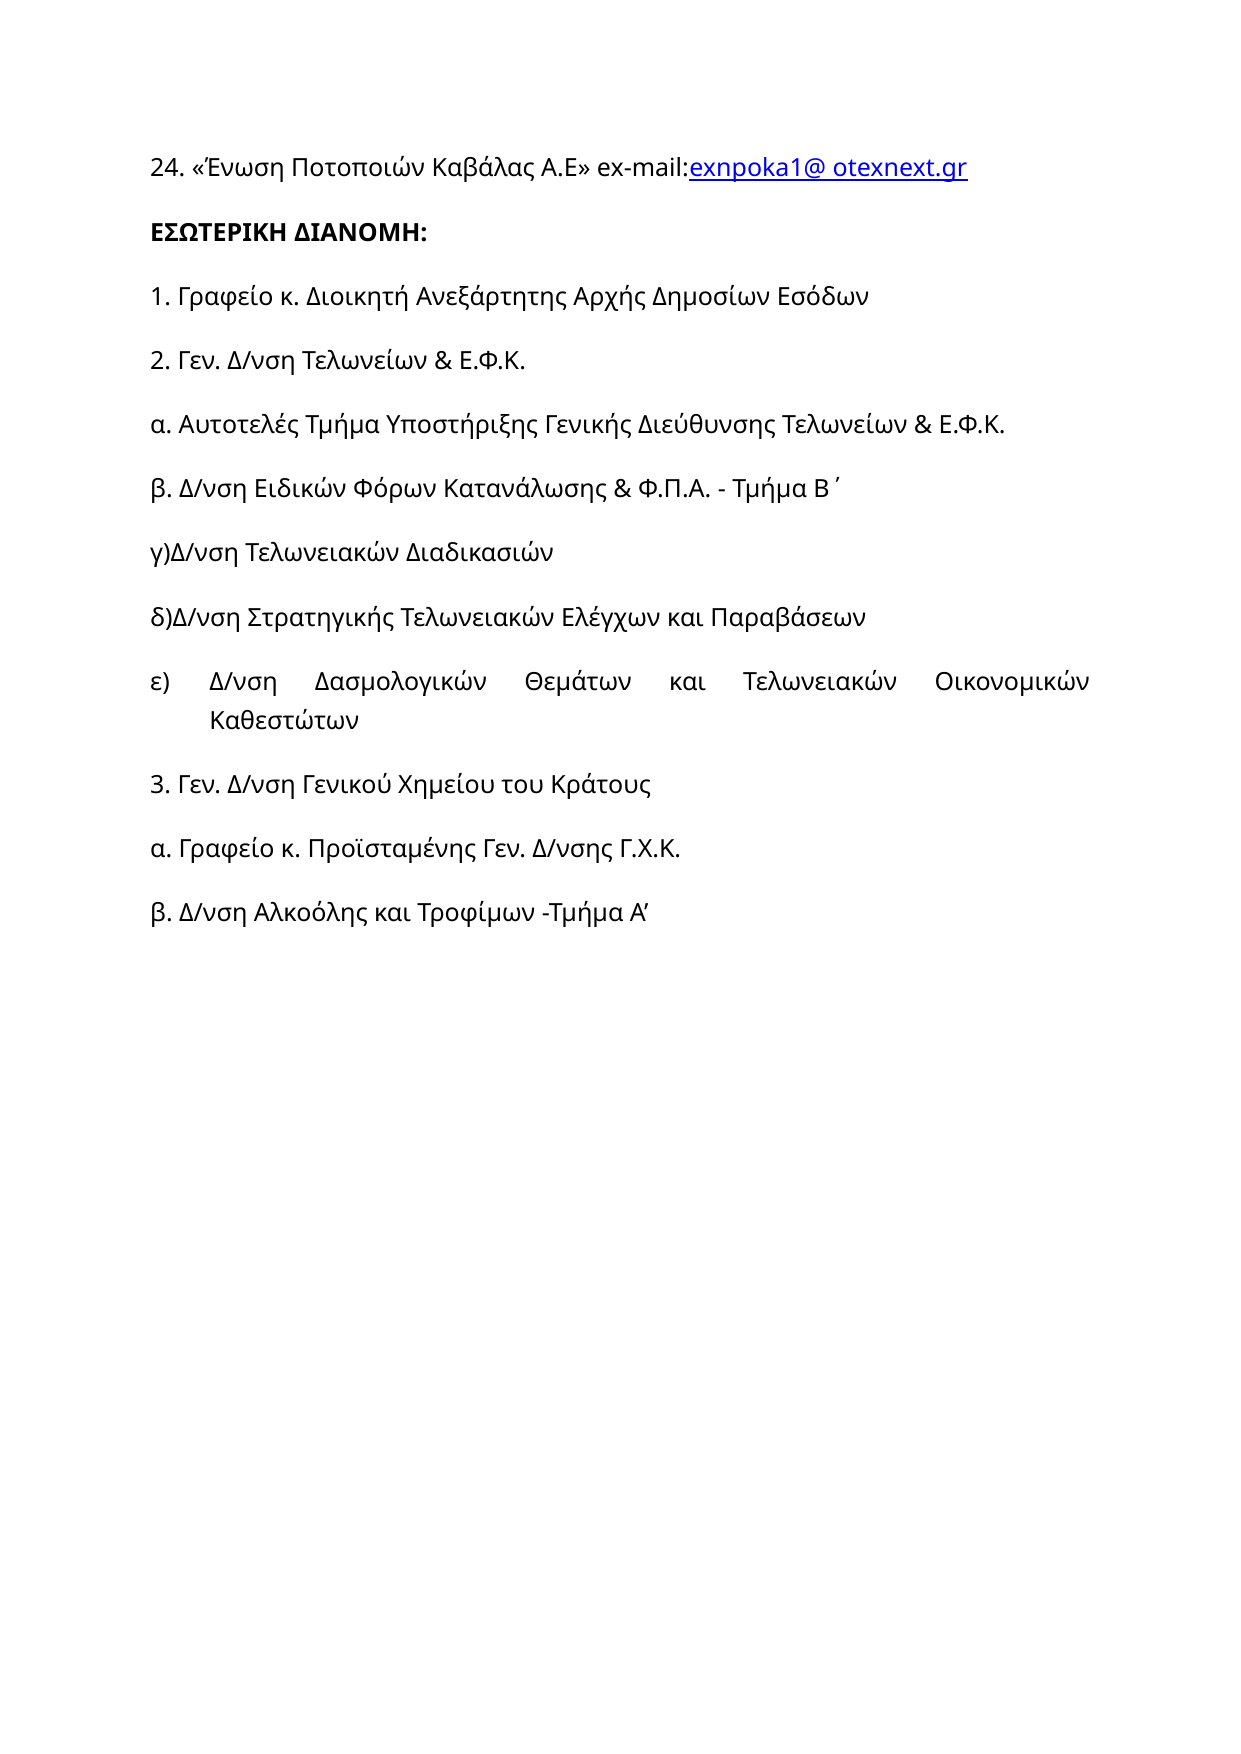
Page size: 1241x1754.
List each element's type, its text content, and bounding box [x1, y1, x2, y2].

text 24. «Ένωση Ποτοποιών Καβάλας Α.Ε» ex-mail:exnpoka1@ otexnext.gr [150, 150, 1090, 184]
text α. Γραφείο κ. Προϊσταμένης Γεν. Δ/νσης Γ.Χ.Κ. [150, 831, 1090, 865]
text 3. Γεν. Δ/νση Γενικού Χημείου του Κράτους [150, 767, 1090, 801]
text γ)Δ/νση Τελωνειακών Διαδικασιών [150, 535, 1090, 569]
text 1. Γραφείο κ. Διοικητή Ανεξάρτητης Αρχής Δημοσίων Εσόδων [150, 278, 1090, 312]
text ΕΣΩΤΕΡΙΚΗ ΔΙΑΝΟΜΗ: [150, 214, 1090, 248]
text δ)Δ/νση Στρατηγικής Τελωνειακών Ελέγχων και Παραβάσεων [150, 599, 1090, 633]
list ε) Δ/νση Δασμολογικών Θεμάτων και Τελωνειακών Οικονομικών Καθεστώτων [150, 663, 1090, 737]
text β. Δ/νση Αλκοόλης και Τροφίμων -Τμήμα Α’ [150, 895, 1090, 929]
text β. Δ/νση Ειδικών Φόρων Κατανάλωσης & Φ.Π.Α. - Τμήμα Β΄ [150, 471, 1090, 505]
text 2. Γεν. Δ/νση Τελωνείων & Ε.Φ.Κ. [150, 342, 1090, 377]
text α. Αυτοτελές Τμήμα Υποστήριξης Γενικής Διεύθυνσης Τελωνείων & Ε.Φ.Κ. [150, 407, 1090, 441]
